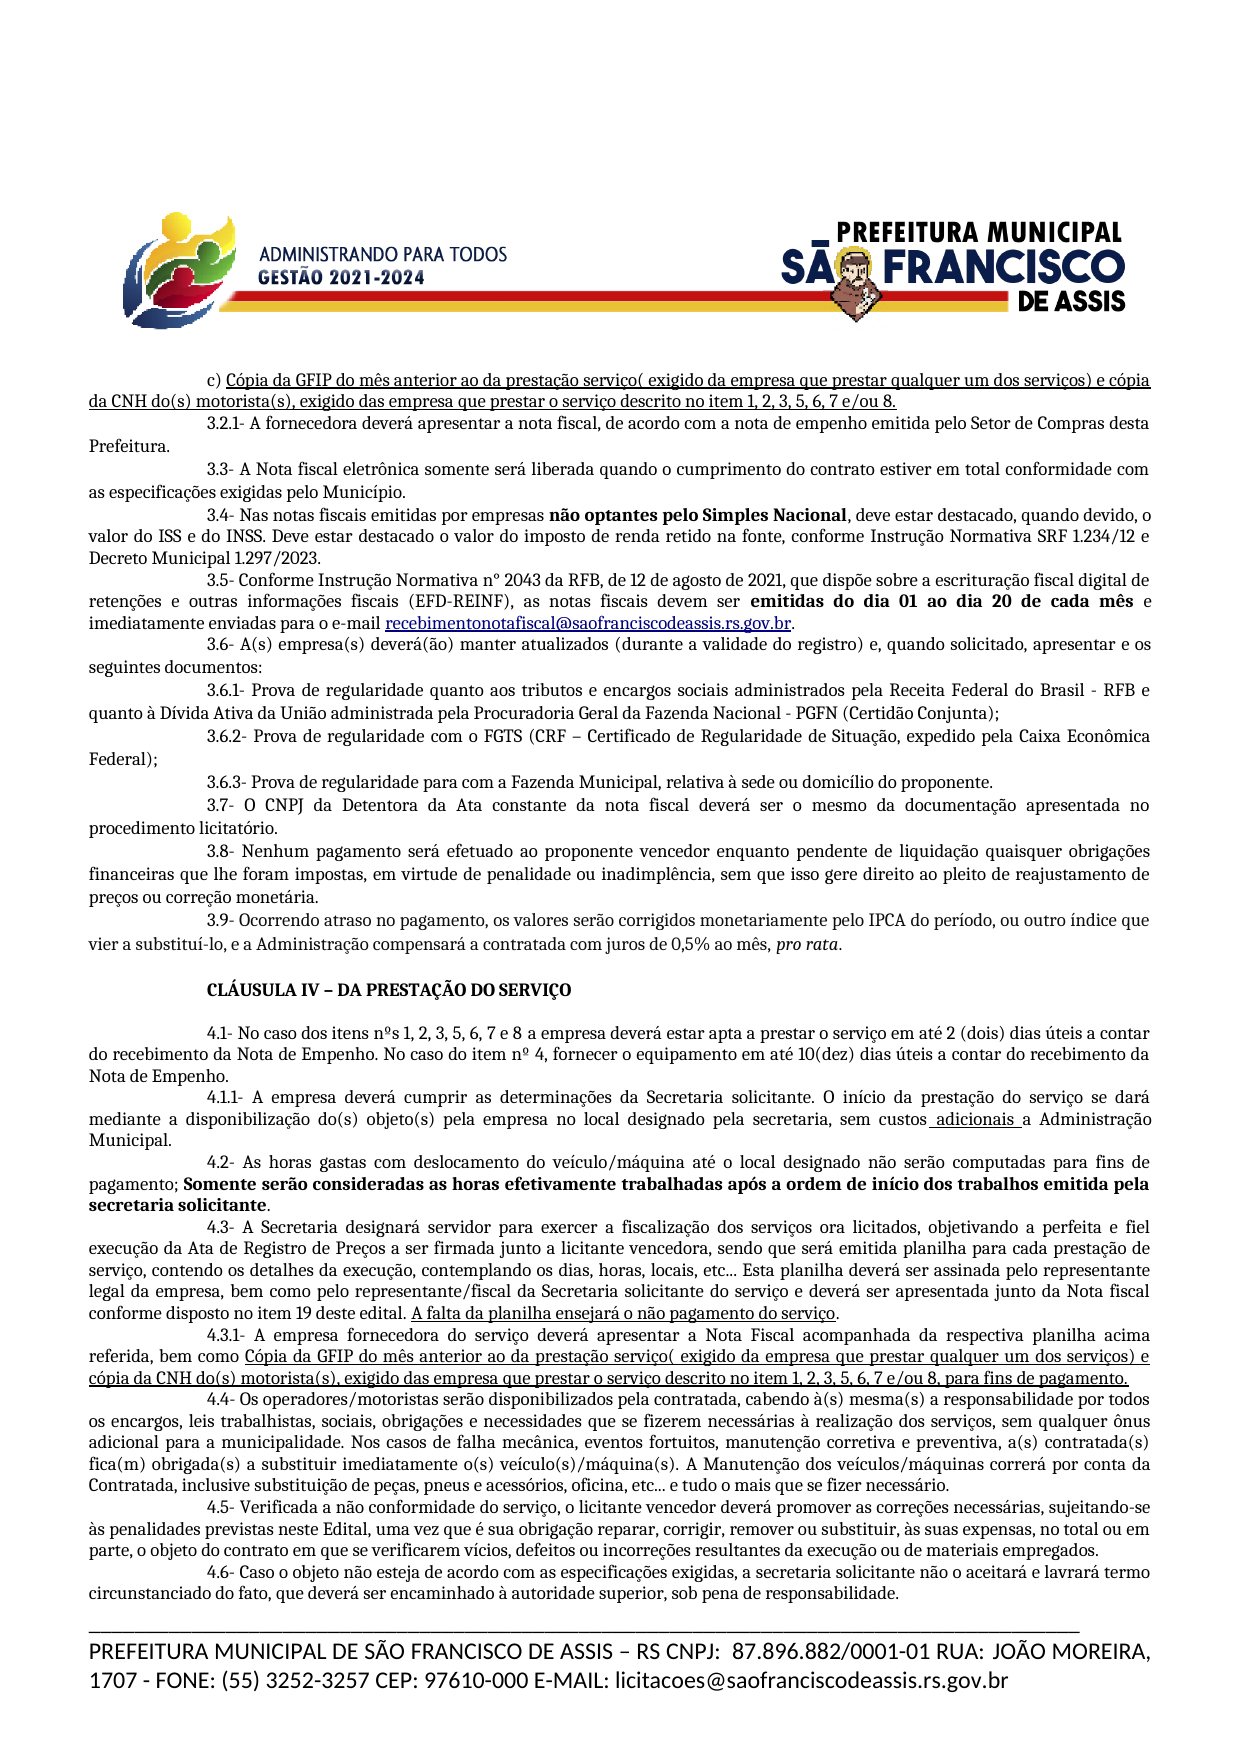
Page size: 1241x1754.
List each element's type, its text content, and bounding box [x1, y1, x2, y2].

text 3.4- Nas notas fiscais emitidas por empresas não optantes pelo Simples Nacional, deve estar destacado, quando devido, o valor do ISS e do INSS. Deve estar destacado o valor do imposto de renda retido na fonte, conforme Instrução Normativa SRF 1.234/12 e Decreto Municipal 1.297/2023. [89, 504, 1152, 569]
text 4.3- A Secretaria designará servidor para exercer a fiscalização dos serviços ora licitados, objetivando a perfeita e fiel execução da Ata de Registro de Preços a ser firmada junto a licitante vencedora, sendo que será emitida planilha para cada prestação de serviço, contendo os detalhes da execução, contemplando os dias, horas, locais, etc... Esta planilha deverá ser assinada pelo representante legal da empresa, bem como pelo representante/fiscal da Secretaria solicitante do serviço e deverá ser apresentada junto da Nota fiscal conforme disposto no item 19 deste edital. A falta da planilha ensejará o não pagamento do serviço. [89, 1216, 1152, 1324]
text c) Cópia da GFIP do mês anterior ao da prestação serviço( exigido da empresa que prestar qualquer um dos serviços) e cópia da CNH do(s) motorista(s), exigido das empresa que prestar o serviço descrito no item 1, 2, 3, 5, 6, 7 e/ou 8. [89, 369, 1152, 412]
text 3.6.1- Prova de regularidade quanto aos tributos e encargos sociais administrados pela Receita Federal do Brasil - RFB e quanto à Dívida Ativa da União administrada pela Procuradoria Geral da Fazenda Nacional - PGFN (Certidão Conjunta); [89, 680, 1152, 724]
text 4.4- Os operadores/motoristas serão disponibilizados pela contratada, cabendo à(s) mesma(s) a responsabilidade por todos os encargos, leis trabalhistas, sociais, obrigações e necessidades que se fizerem necessárias à realização dos serviços, sem qualquer ônus adicional para a municipalidade. Nos casos de falha mecânica, eventos fortuitos, manutenção corretiva e preventiva, a(s) contratada(s) fica(m) obrigada(s) a substituir imediatamente o(s) veículo(s)/máquina(s). A Manutenção dos veículos/máquinas correrá por conta da Contratada, inclusive substituição de peças, pneus e acessórios, oficina, etc... e tudo o mais que se fizer necessário. [89, 1389, 1152, 1497]
text 3.9- Ocorrendo atraso no pagamento, os valores serão corrigidos monetariamente pelo IPCA do período, ou outro índice que vier a substituí-lo, e a Administração compensará a contratada com juros de 0,5% ao mês, pro rata. [89, 910, 1152, 954]
text 4.1.1- A empresa deverá cumprir as determinações da Secretaria solicitante. O início da prestação do serviço se dará mediante a disponibilização do(s) objeto(s) pela empresa no local designado pela secretaria, sem custos adicionais a Administração Municipal. [89, 1087, 1152, 1152]
text 3.6.3- Prova de regularidade para com a Fazenda Municipal, relativa à sede ou domicílio do proponente. [89, 772, 1152, 793]
text 4.1- No caso dos itens nºs 1, 2, 3, 5, 6, 7 e 8 a empresa deverá estar apta a prestar o serviço em até 2 (dois) dias úteis a contar do recebimento da Nota de Empenho. No caso do item nº 4, fornecer o equipamento em até 10(dez) dias úteis a contar do recebimento da Nota de Empenho. [89, 1022, 1152, 1087]
text 3.7- O CNPJ da Detentora da Ata constante da nota fiscal deverá ser o mesmo da documentação apresentada no procedimento licitatório. [89, 795, 1152, 839]
text 4.3.1- A empresa fornecedora do serviço deverá apresentar a Nota Fiscal acompanhada da respectiva planilha acima referida, bem como Cópia da GFIP do mês anterior ao da prestação serviço( exigido da empresa que prestar qualquer um dos serviços) e cópia da CNH do(s) motorista(s), exigido das empresa que prestar o serviço descrito no item 1, 2, 3, 5, 6, 7 e/ou 8, para fins de pagamento. [89, 1324, 1152, 1389]
text 3.3- A Nota fiscal eletrônica somente será liberada quando o cumprimento do contrato estiver em total conformidade com as especificações exigidas pelo Município. [89, 458, 1152, 503]
text 3.6.2- Prova de regularidade com o FGTS (CRF – Certificado de Regularidade de Situação, expedido pela Caixa Econômica Federal); [89, 726, 1152, 770]
text 3.5- Conforme Instrução Normativa n° 2043 da RFB, de 12 de agosto de 2021, que dispõe sobre a escrituração fiscal digital de retenções e outras informações fiscais (EFD-REINF), as notas fiscais devem ser emitidas do dia 01 ao dia 20 de cada mês e imediatamente enviadas para o e-mail recebimentonotafiscal@saofranciscodeassis.rs.gov.br. [89, 569, 1152, 634]
text 4.6- Caso o objeto não esteja de acordo com as especificações exigidas, a secretaria solicitante não o aceitará e lavrará termo circunstanciado do fato, que deverá ser encaminhado à autoridade superior, sob pena de responsabilidade. [89, 1561, 1152, 1604]
text 3.2.1- A fornecedora deverá apresentar a nota fiscal, de acordo com a nota de empenho emitida pelo Setor de Compras desta Prefeitura. [89, 412, 1152, 457]
text 4.5- Verificada a não conformidade do serviço, o licitante vencedor deverá promover as correções necessárias, sujeitando-se às penalidades previstas neste Edital, uma vez que é sua obrigação reparar, corrigir, remover ou substituir, às suas expensas, no total ou em parte, o objeto do contrato em que se verificarem vícios, defeitos ou incorreções resultantes da execução ou de materiais empregados. [89, 1497, 1152, 1561]
text 3.6- A(s) empresa(s) deverá(ão) manter atualizados (durante a validade do registro) e, quando solicitado, apresentar e os seguintes documentos: [89, 634, 1152, 678]
text CLÁUSULA IV – DA PRESTAÇÃO DO SERVIÇO [89, 979, 1152, 1001]
text 4.2- As horas gastas com deslocamento do veículo/máquina até o local designado não serão computadas para fins de pagamento; Somente serão consideradas as horas efetivamente trabalhadas após a ordem de início dos trabalhos emitida pela secretaria solicitante. [89, 1152, 1152, 1216]
text 3.8- Nenhum pagamento será efetuado ao proponente vencedor enquanto pendente de liquidação quaisquer obrigações financeiras que lhe foram impostas, em virtude de penalidade ou inadimplência, sem que isso gere direito ao pleito de reajustamento de preços ou correção monetária. [89, 841, 1152, 908]
